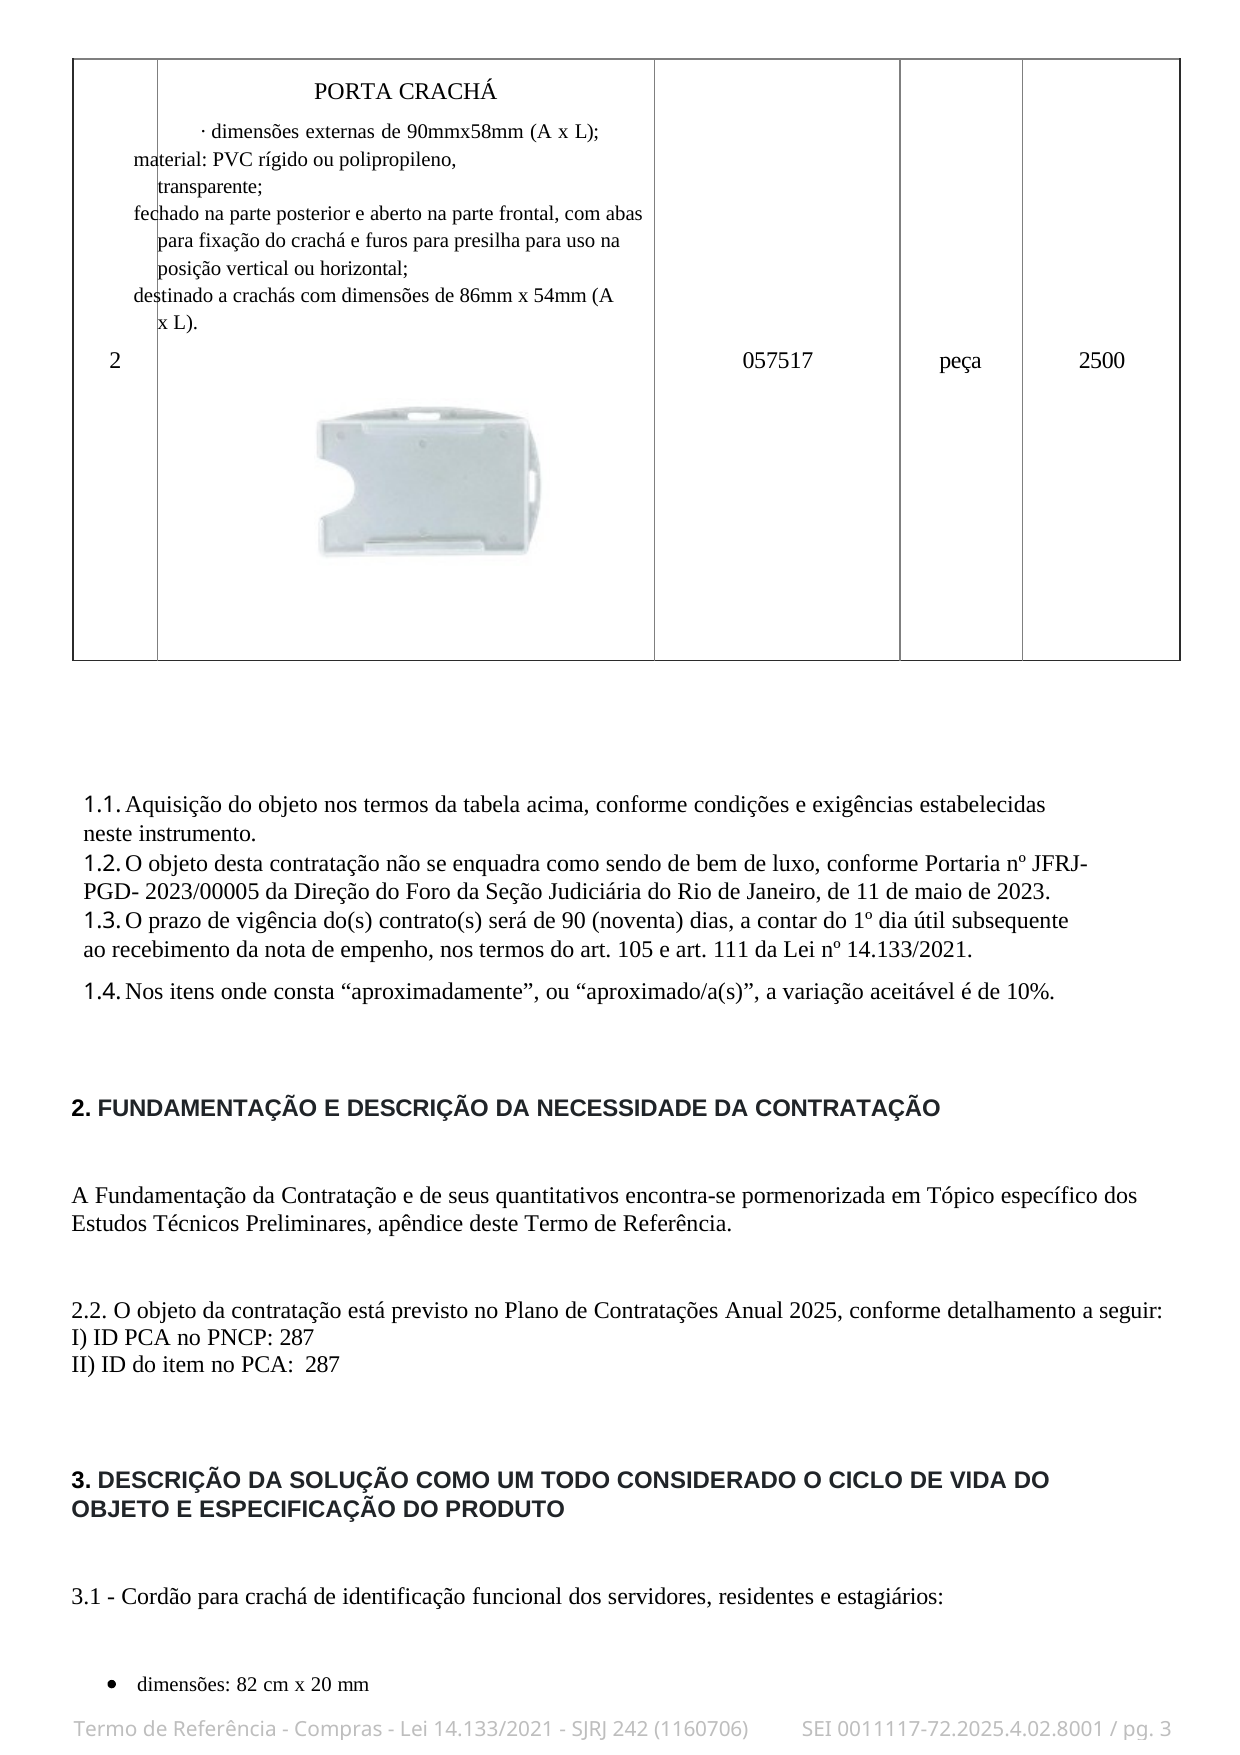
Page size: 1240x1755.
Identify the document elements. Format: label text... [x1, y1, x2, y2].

list O prazo de vigência do(s) contrato(s) será de 90 (noventa) dias, a contar do 1º dia útil subsequente ao recebimento da nota de empenho, nos termos do art. 105 e art. 111 da Lei nº 14.133/2021. [83, 904, 1091, 963]
text A Fundamentação da Contratação e de seus quantitativos encontra-se pormenorizada em Tópico específico dos Estudos Técnicos Preliminares, apêndice deste Termo de Referência. [71, 1181, 1181, 1237]
list Nos itens onde consta “aproximadamente”, ou “aproximado/a(s)”, a variação aceitável é de 10%. [83, 975, 1181, 1006]
list DESCRIÇÃO DA SOLUÇÃO COMO UM TODO CONSIDERADO O CICLO DE VIDA DO OBJETO E ESPECIFICAÇÃO DO PRODUTO [71, 1466, 1149, 1522]
text 2.2. O objeto da contratação está previsto no Plano de Contratações Anual 2025, conforme detalhamento a seguir: [71, 1296, 1181, 1323]
table_header 2500 [1023, 60, 1179, 660]
list FUNDAMENTAÇÃO E DESCRIÇÃO DA NECESSIDADE DA CONTRATAÇÃO [71, 1094, 1181, 1122]
list O objeto desta contratação não se enquadra como sendo de bem de luxo, conforme Portaria nº JFRJ-PGD- 2023/00005 da Direção do Foro da Seção Judiciária do Rio de Janeiro, de 11 de maio de 2023. [83, 847, 1138, 904]
list - Cordão para crachá de identificação funcional dos servidores, residentes e estagiários: [71, 1582, 1181, 1609]
table_header 057517 [655, 60, 899, 660]
text dimensões: 82 cm x 20 mm [137, 1672, 1181, 1696]
table_header 2 [74, 60, 157, 660]
table_header PORTA CRACHÁ dimensões externas de 90mmx58mm (A x L); material: PVC rígido ou polipropileno, transparente; fechado na parte posterior e aberto na parte frontal, com abas para fixação do crachá e furos para presilha para uso na posição vertical ou horizontal; destinado a crachás com dimensões de 86mm x 54mm (A x L). [158, 60, 654, 660]
list ID PCA no PNCP: 287 [71, 1323, 1181, 1351]
table_header peça [901, 60, 1022, 660]
list ID do item no PCA: 287 [71, 1351, 1181, 1378]
list Aquisição do objeto nos termos da tabela acima, conforme condições e exigências estabelecidas neste instrumento. [83, 788, 1095, 847]
